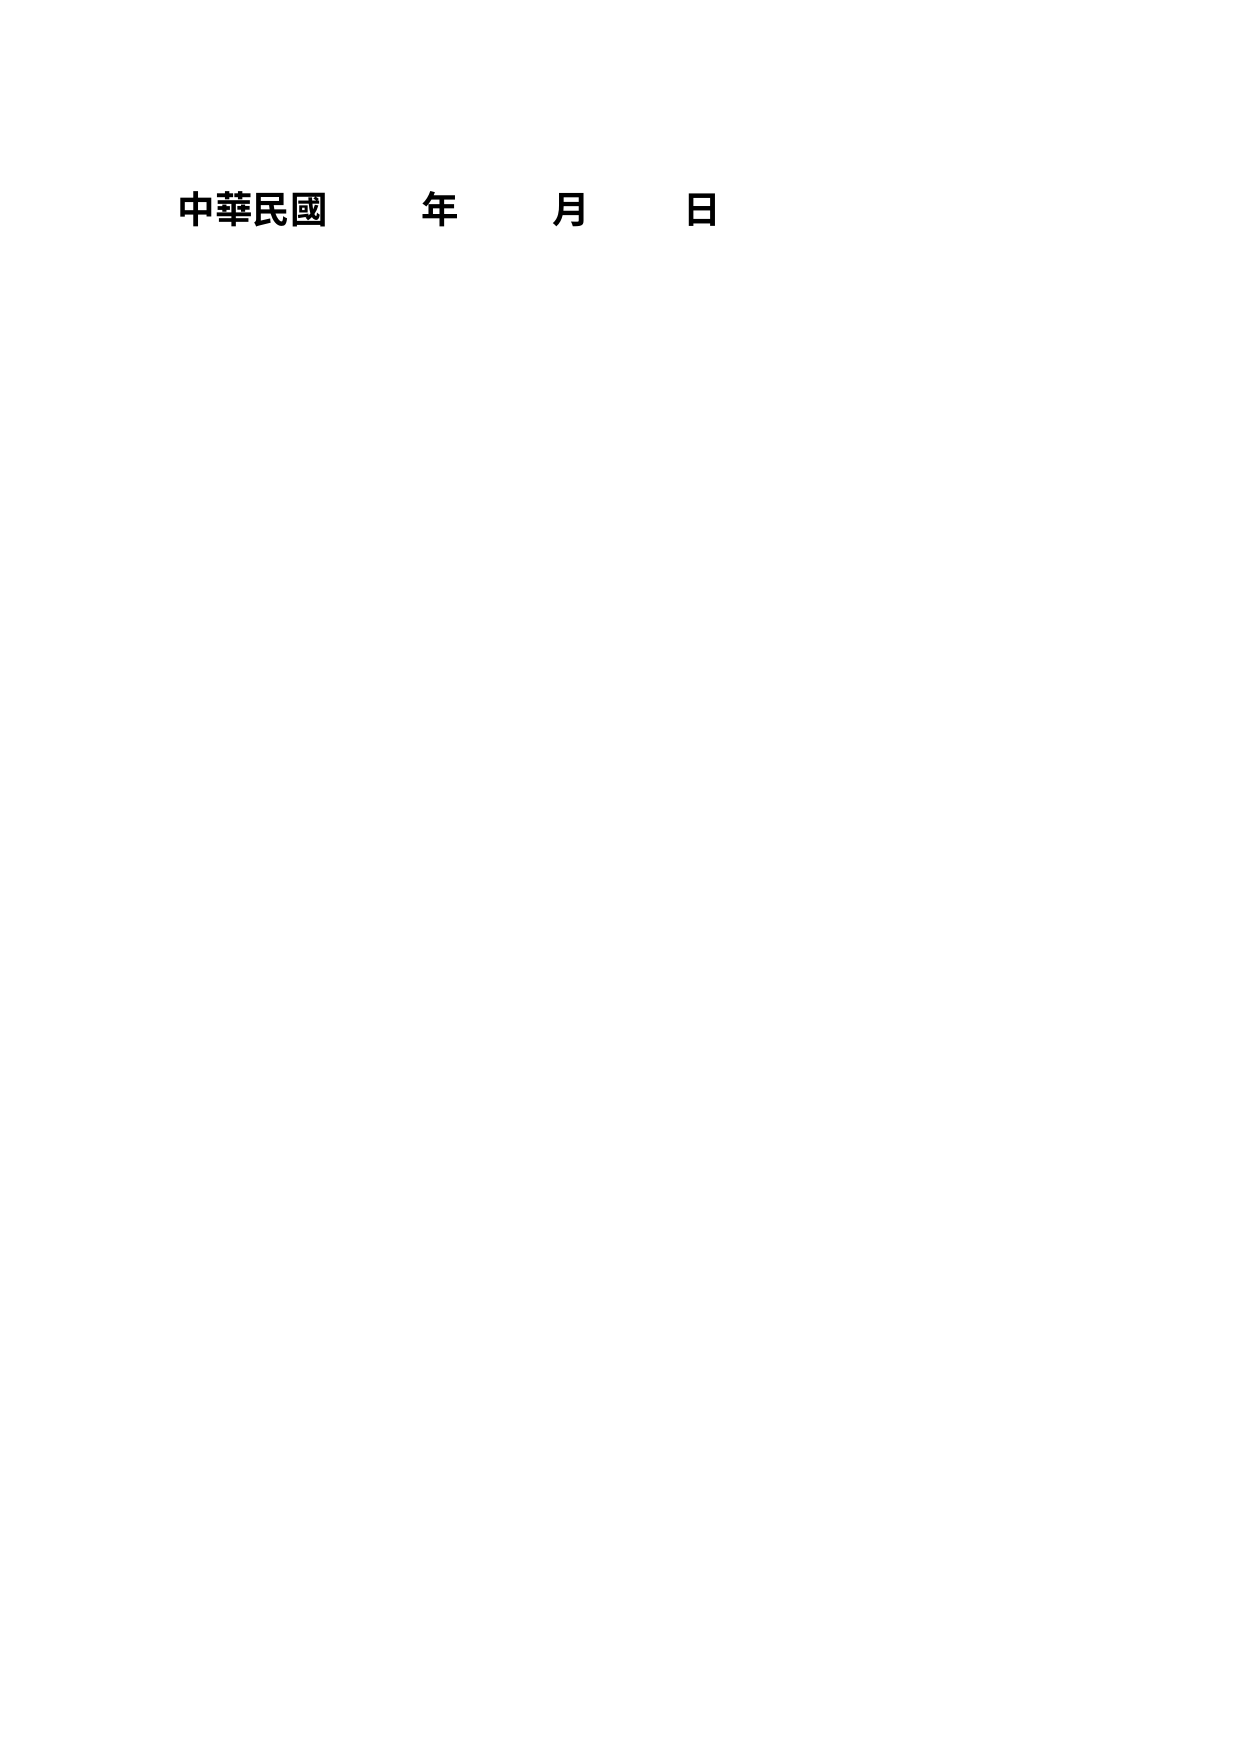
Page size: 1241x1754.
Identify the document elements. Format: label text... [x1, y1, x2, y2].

text 中華民國 年 月 日 [177, 166, 1063, 228]
